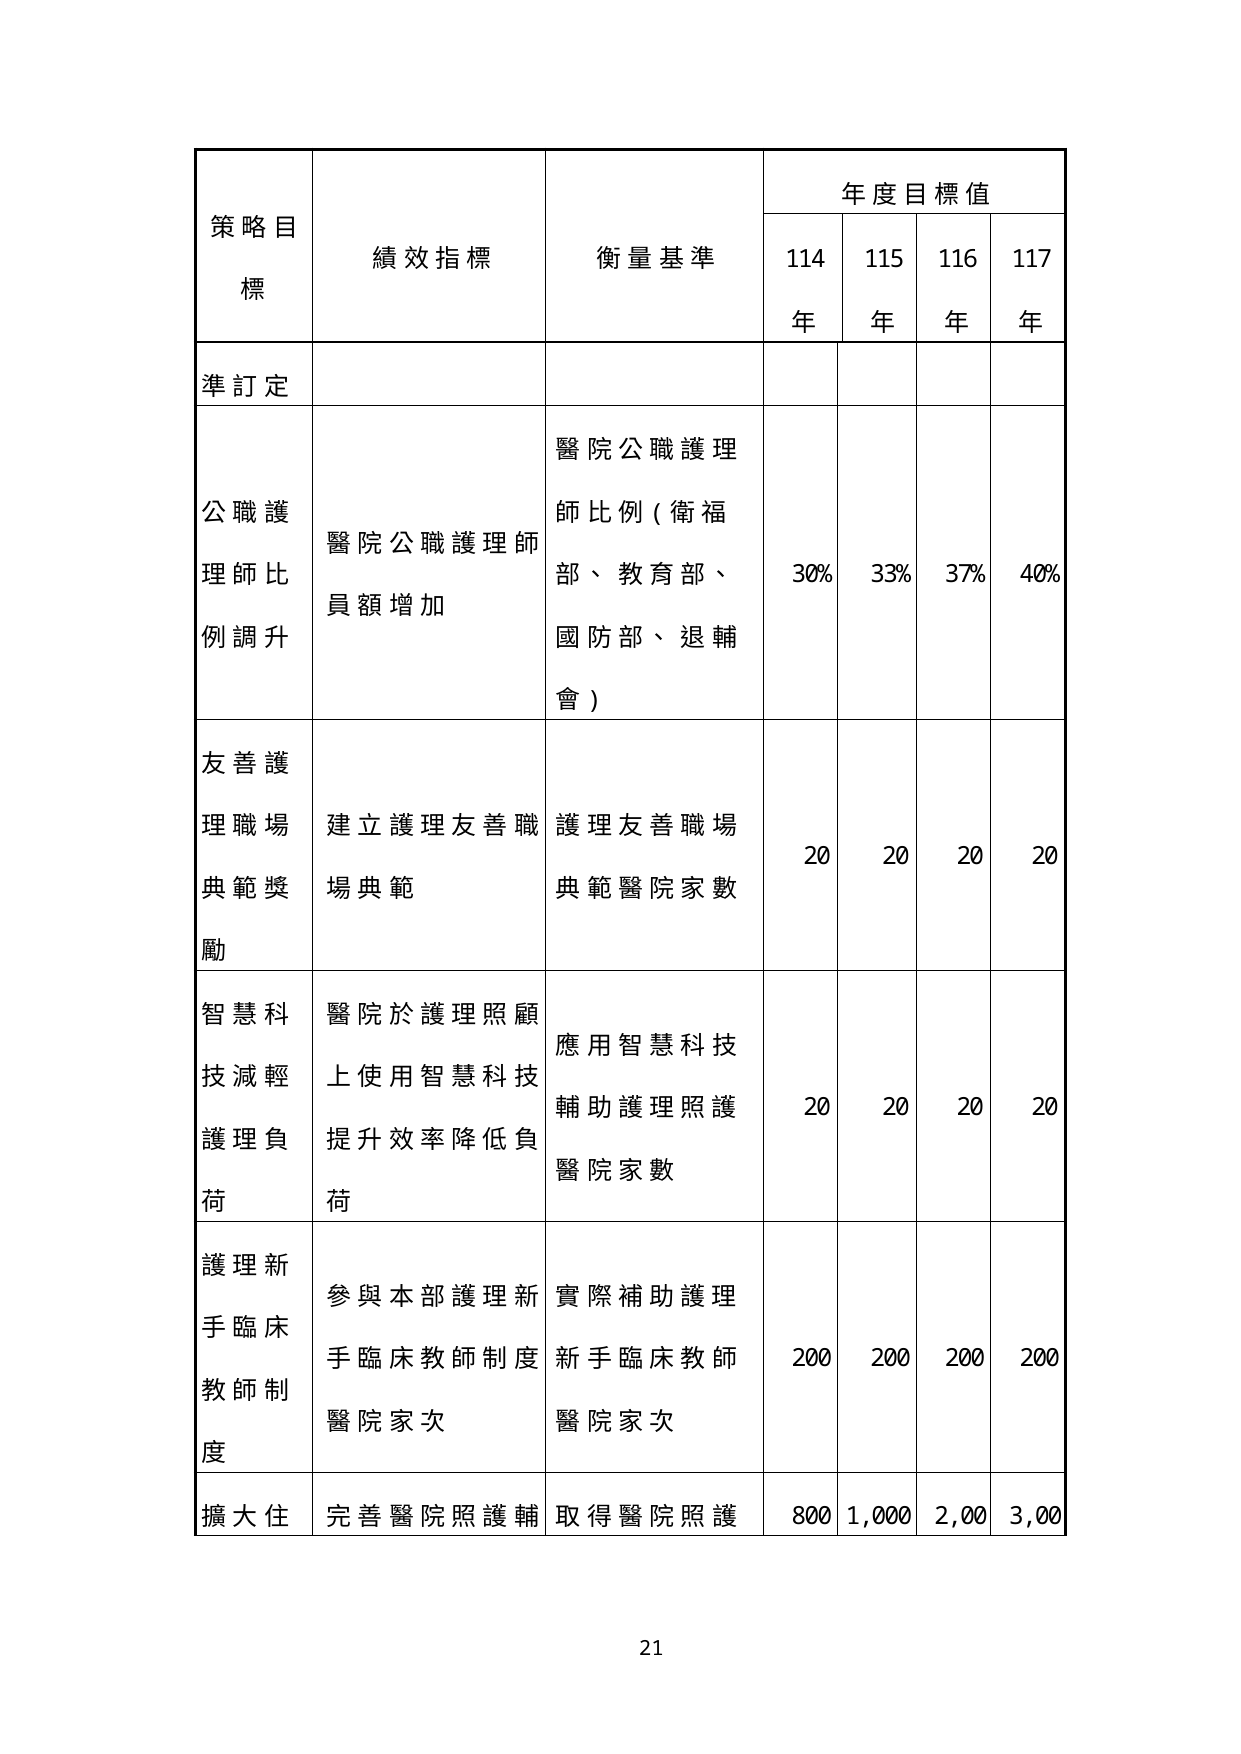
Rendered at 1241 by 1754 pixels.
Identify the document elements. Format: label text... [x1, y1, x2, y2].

table_cell 醫院於護理照顧上使用智慧科技提升效率降低負荷 [313, 971, 545, 1221]
table_cell [546, 343, 763, 405]
table_cell 智慧科技減輕護理負荷 [197, 971, 312, 1221]
table_cell 3,00 [991, 1473, 1064, 1535]
table_cell 取得醫院照護 [546, 1473, 763, 1535]
table_cell 20 [917, 971, 990, 1221]
table_cell 800 [764, 1473, 837, 1535]
table_header 策略目標 [197, 151, 312, 341]
table_cell 200 [838, 1222, 916, 1472]
table_cell 200 [917, 1222, 990, 1472]
table_cell 護理友善職場典範醫院家數 [546, 720, 763, 969]
table_header 衡量基準 [546, 151, 763, 341]
table_cell 建立護理友善職場典範 [313, 720, 545, 969]
table_cell 實際補助護理新手臨床教師醫院家次 [546, 1222, 763, 1472]
table_cell 參與本部護理新手臨床教師制度醫院家次 [313, 1222, 545, 1472]
table_cell 20 [917, 720, 990, 969]
table_header 績效指標 [313, 151, 545, 341]
table_cell [764, 343, 837, 405]
table_cell 1,000 [838, 1473, 916, 1535]
table_cell 40% [991, 406, 1064, 718]
table_cell 擴大住 [197, 1473, 312, 1535]
table_cell 117年 [991, 214, 1064, 341]
table_cell 33% [838, 406, 916, 718]
table_cell 30% [764, 406, 837, 718]
table_cell 20 [764, 971, 837, 1221]
table_cell 2,00 [917, 1473, 990, 1535]
table_header 年度目標值 [764, 151, 1064, 213]
table_cell [917, 343, 990, 405]
table_cell 114年 [764, 214, 842, 341]
table_cell 20 [991, 720, 1064, 969]
table_cell 37% [917, 406, 990, 718]
table_cell 護理新手臨床教師制度 [197, 1222, 312, 1472]
table_cell 20 [838, 971, 916, 1221]
table_cell 友善護理職場典範獎勵 [197, 720, 312, 969]
table_cell [313, 343, 545, 405]
table_cell [991, 343, 1064, 405]
table_cell [838, 343, 916, 405]
table_cell 應用智慧科技輔助護理照護醫院家數 [546, 971, 763, 1221]
table_cell 公職護理師比例調升 [197, 406, 312, 718]
table_cell 200 [991, 1222, 1064, 1472]
table_cell 115年 [843, 214, 916, 341]
table_cell 準訂定 [197, 343, 312, 405]
table_cell 完善醫院照護輔 [313, 1473, 545, 1535]
table_cell 醫院公職護理師比例(衛福部、教育部、國防部、退輔會) [546, 406, 763, 718]
table_cell 116年 [917, 214, 990, 341]
table_cell 醫院公職護理師員額增加 [313, 406, 545, 718]
table_cell 20 [764, 720, 837, 969]
table_cell 20 [838, 720, 916, 969]
table_cell 20 [991, 971, 1064, 1221]
table_cell 200 [764, 1222, 837, 1472]
